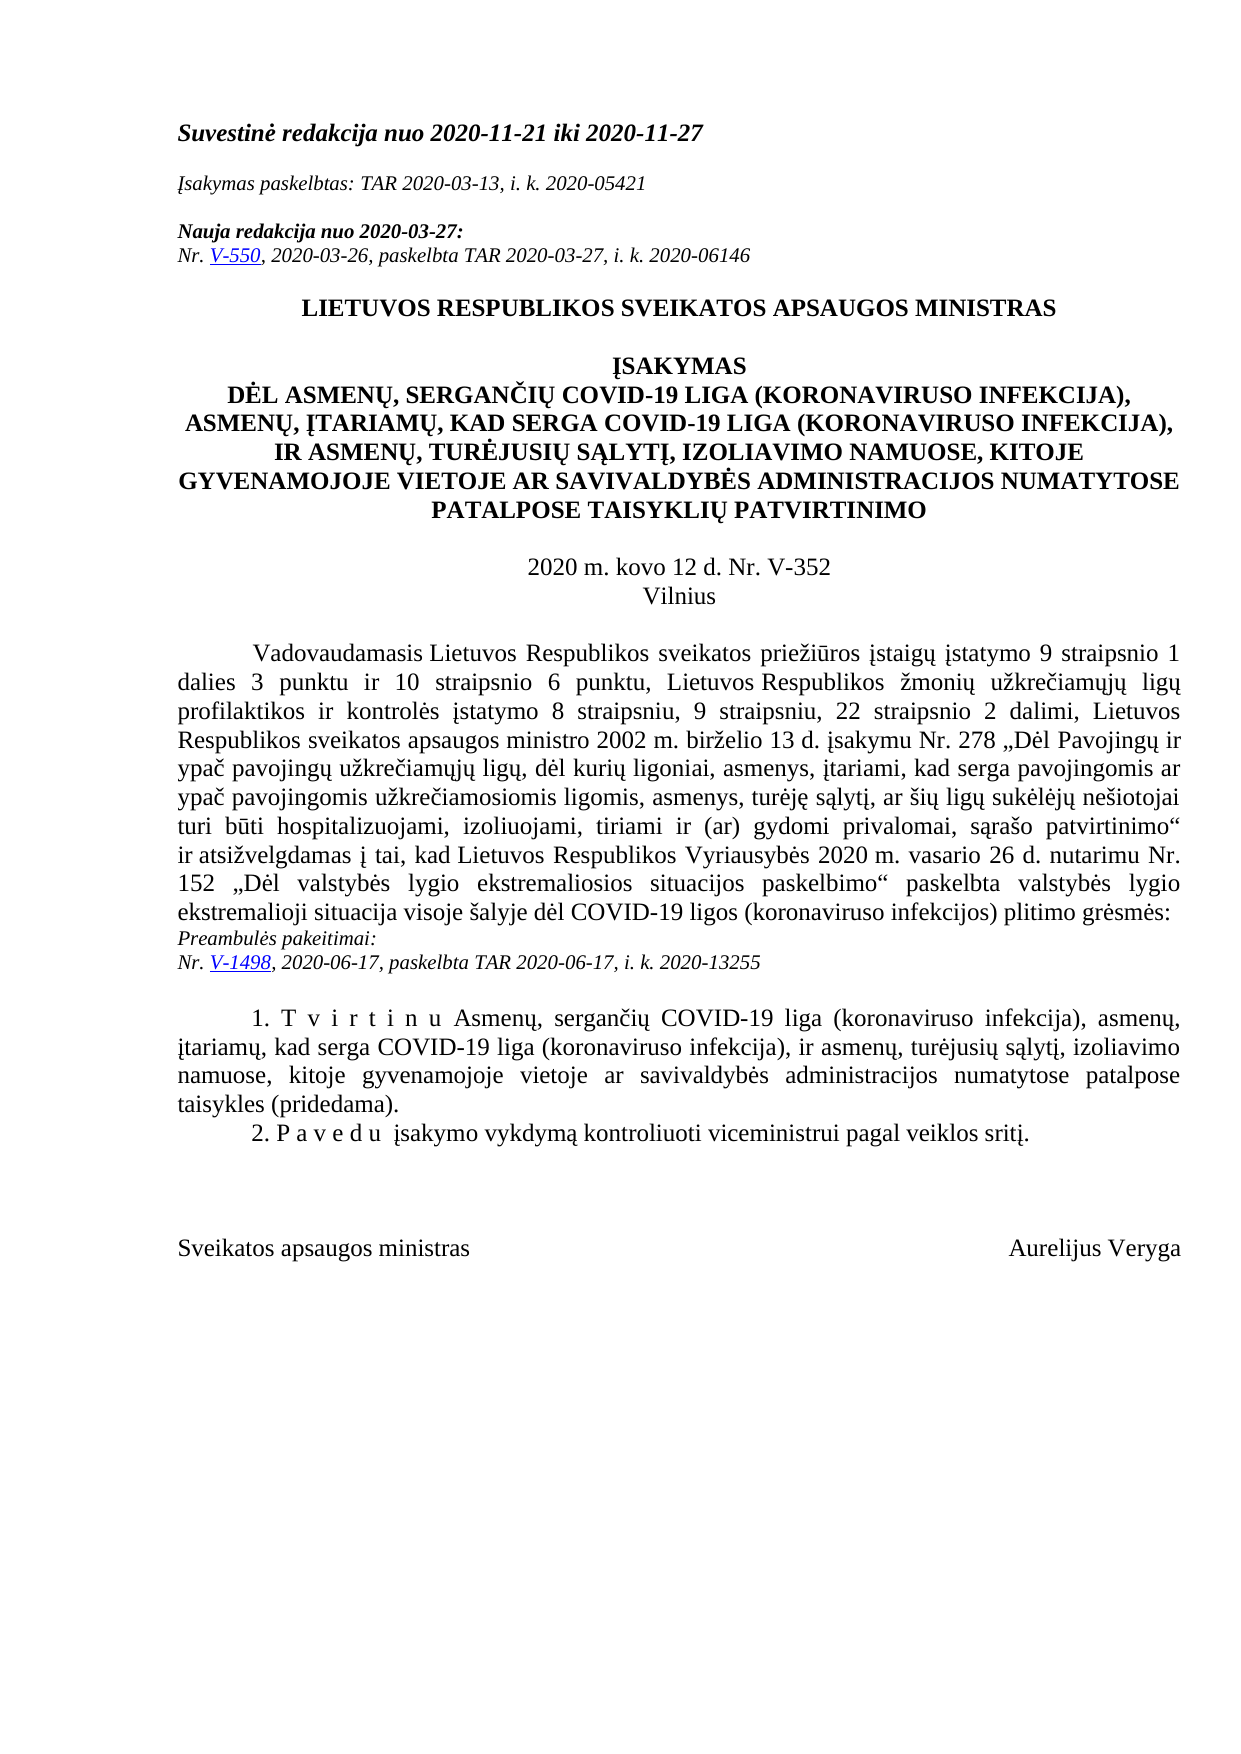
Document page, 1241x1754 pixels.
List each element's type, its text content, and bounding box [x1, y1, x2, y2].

text Sveikatos apsaugos ministras Aurelijus Veryga [177, 1233, 1181, 1262]
text Vadovaudamasis Lietuvos Respublikos sveikatos priežiūros įstaigų įstatymo 9 straipsnio 1 dalies 3 punktu ir 10 straipsnio 6 punktu, Lietuvos Respublikos žmonių užkrečiamųjų ligų profilaktikos ir kontrolės įstatymo 8 straipsniu, 9 straipsniu, 22 straipsnio 2 dalimi, Lietuvos Respublikos sveikatos apsaugos ministro 2002 m. birželio 13 d. įsakymu Nr. 278 „Dėl Pavojingų ir ypač pavojingų užkrečiamųjų ligų, dėl kurių ligoniai, asmenys, įtariami, kad serga pavojingomis ar ypač pavojingomis užkrečiamosiomis ligomis, asmenys, turėję sąlytį, ar šių ligų sukėlėjų nešiotojai turi būti hospitalizuojami, izoliuojami, tiriami ir (ar) gydomi privalomai, sąrašo patvirtinimo“ ir atsižvelgdamas į tai, kad Lietuvos Respublikos Vyriausybės 2020 m. vasario 26 d. nutarimu Nr. 152 „Dėl valstybės lygio ekstremaliosios situacijos paskelbimo“ paskelbta valstybės lygio ekstremalioji situacija visoje šalyje dėl COVID-19 ligos (koronaviruso infekcijos) plitimo grėsmės: [177, 638, 1181, 926]
text 2020 m. kovo 12 d. Nr. V-352 Vilnius [177, 552, 1181, 610]
text 2. P a v e d u įsakymo vykdymą kontroliuoti viceministrui pagal veiklos sritį. [177, 1118, 1181, 1147]
text LIETUVOS RESPUBLIKOS SVEIKATOS APSAUGOS MINISTRAS [177, 293, 1181, 322]
text Suvestinė redakcija nuo 2020-11-21 iki 2020-11-27 [177, 118, 1181, 147]
text Įsakymas paskelbtas: TAR 2020-03-13, i. k. 2020-05421 [177, 171, 1181, 195]
text Nauja redakcija nuo 2020-03-27: [177, 219, 1181, 243]
text Nr. V-1498, 2020-06-17, paskelbta TAR 2020-06-17, i. k. 2020-13255 [177, 950, 1181, 974]
text Preambulės pakeitimai: [177, 926, 1181, 950]
text Dėl ASMENŲ, SERGANČIŲ COVID-19 LIGA (KORONAVIRUSO INFEKCIJA), ASMENŲ, ĮTARIAMŲ, KAD SERGA COVID-19 LIGA (KORONAVIRUSO INFEKCIJA), IR ASMENŲ, TURĖJUSIŲ SĄLYTĮ, IZOLIAVIMO NAMUOSE, KITOJE GYVENAMOJOjE VIETOJE AR SAVIVALDYBĖS ADMINISTRACIJOS NUMATYTOSE PATALPOSE taisyklių patvirtinimo [177, 380, 1181, 523]
text ĮSAKYMAS [177, 351, 1181, 380]
text Nr. V-550, 2020-03-26, paskelbta TAR 2020-03-27, i. k. 2020-06146 [177, 243, 1181, 267]
text 1. T v i r t i n u Asmenų, sergančių COVID-19 liga (koronaviruso infekcija), asmenų, įtariamų, kad serga COVID-19 liga (koronaviruso infekcija), ir asmenų, turėjusių sąlytį, izoliavimo namuose, kitoje gyvenamojoje vietoje ar savivaldybės administracijos numatytose patalpose taisykles (pridedama). [177, 1003, 1181, 1118]
